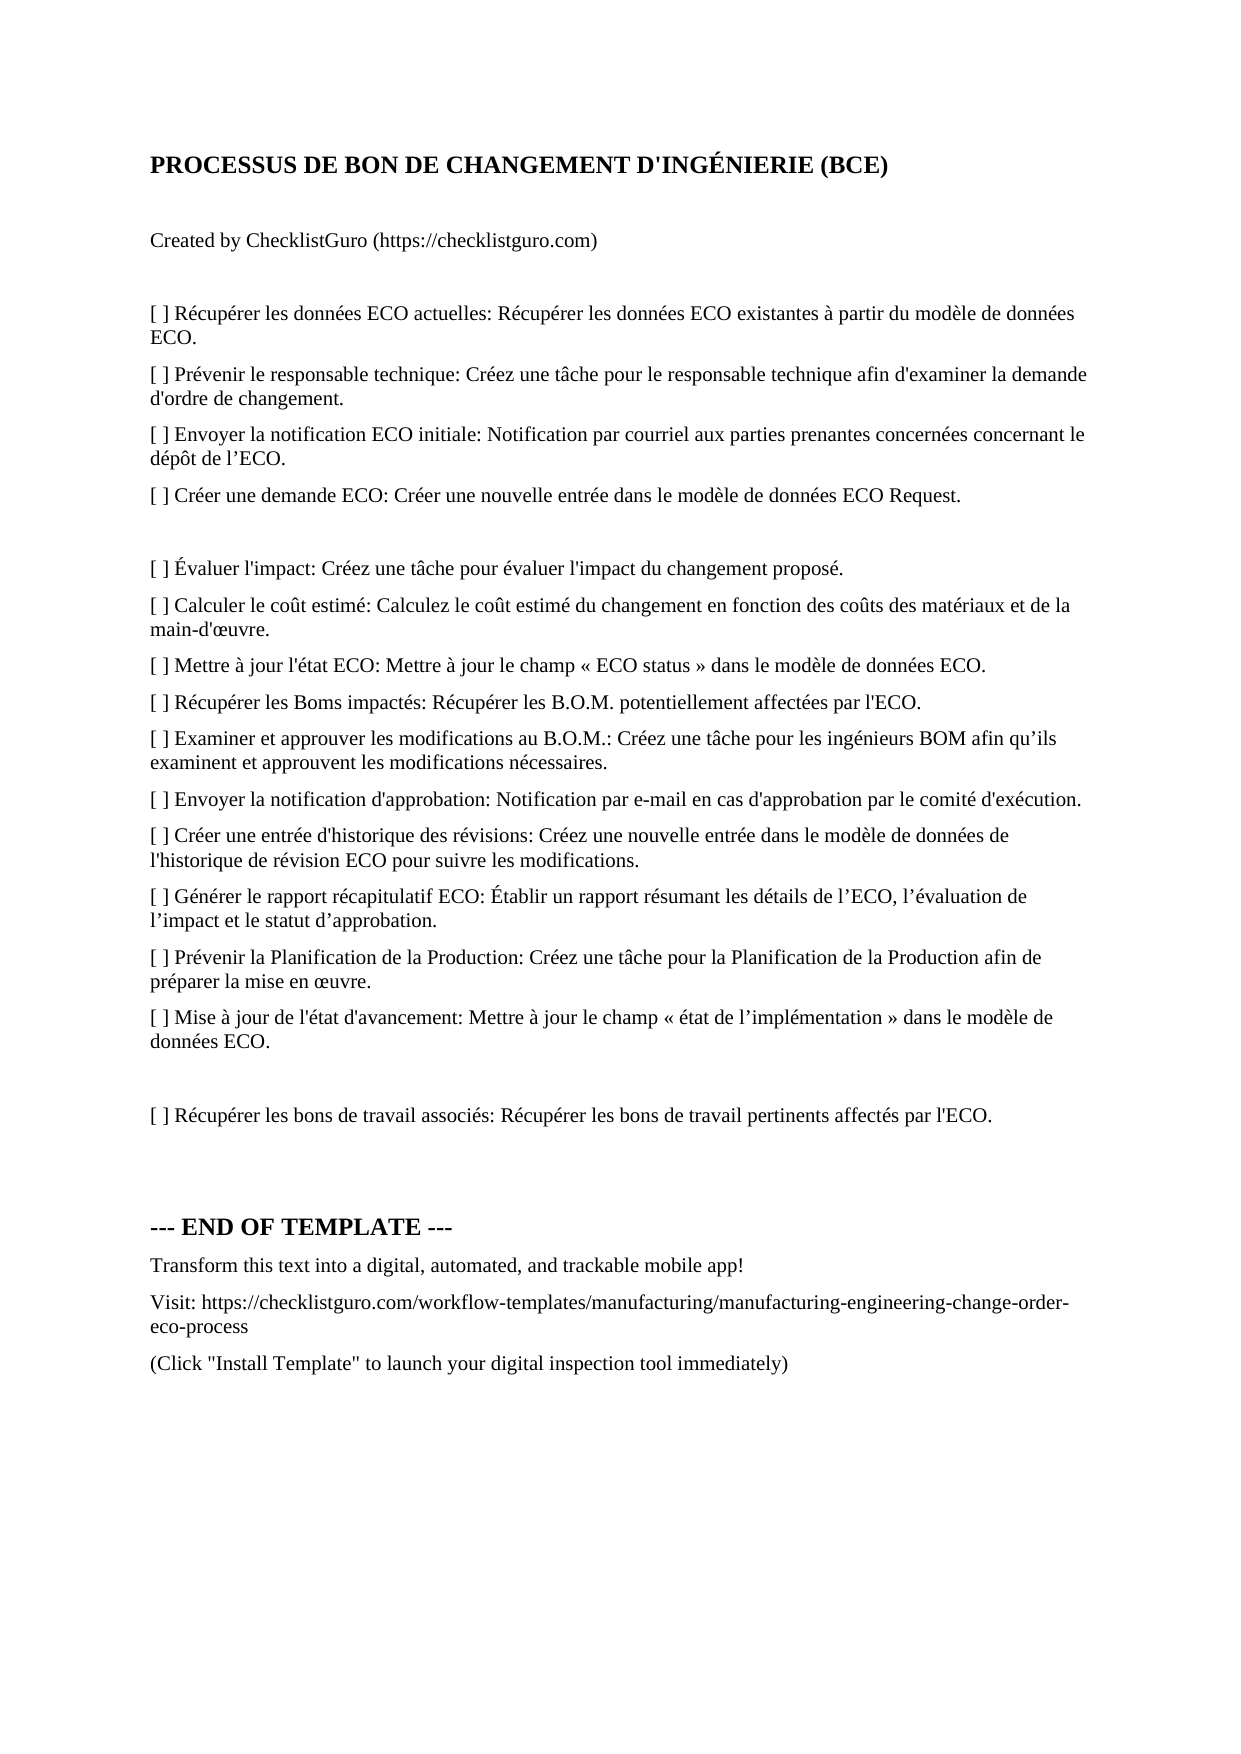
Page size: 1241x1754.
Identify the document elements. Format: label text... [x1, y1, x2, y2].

text [ ] Récupérer les Boms impactés: Récupérer les B.O.M. potentiellement affectées par l'ECO. [150, 690, 1090, 714]
text [ ] Prévenir le responsable technique: Créez une tâche pour le responsable technique afin d'examiner la demande d'ordre de changement. [150, 362, 1090, 410]
text [ ] Calculer le coût estimé: Calculez le coût estimé du changement en fonction des coûts des matériaux et de la main-d'œuvre. [150, 592, 1090, 641]
text [ ] Examiner et approuver les modifications au B.O.M.: Créez une tâche pour les ingénieurs BOM afin qu’ils examinent et approuvent les modifications nécessaires. [150, 726, 1090, 774]
text [ ] Récupérer les données ECO actuelles: Récupérer les données ECO existantes à partir du modèle de données ECO. [150, 301, 1090, 349]
text [ ] Mise à jour de l'état d'avancement: Mettre à jour le champ « état de l’implémentation » dans le modèle de données ECO. [150, 1005, 1090, 1053]
text [ ] Créer une demande ECO: Créer une nouvelle entrée dans le modèle de données ECO Request. [150, 483, 1090, 507]
text [ ] Envoyer la notification ECO initiale: Notification par courriel aux parties prenantes concernées concernant le dépôt de l’ECO. [150, 422, 1090, 470]
text [ ] Générer le rapport récapitulatif ECO: Établir un rapport résumant les détails de l’ECO, l’évaluation de l’impact et le statut d’approbation. [150, 884, 1090, 932]
text Created by ChecklistGuro (https://checklistguro.com) [150, 228, 1090, 252]
text [ ] Prévenir la Planification de la Production: Créez une tâche pour la Planification de la Production afin de préparer la mise en œuvre. [150, 945, 1090, 993]
text [ ] Évaluer l'impact: Créez une tâche pour évaluer l'impact du changement proposé. [150, 556, 1090, 580]
text Visit: https://checklistguro.com/workflow-templates/manufacturing/manufacturing-engineering-change-order-eco-process [150, 1290, 1090, 1338]
text (Click "Install Template" to launch your digital inspection tool immediately) [150, 1351, 1090, 1375]
text Transform this text into a digital, automated, and trackable mobile app! [150, 1253, 1090, 1277]
text --- END OF TEMPLATE --- [150, 1212, 1090, 1241]
text [ ] Mettre à jour l'état ECO: Mettre à jour le champ « ECO status » dans le modèle de données ECO. [150, 653, 1090, 677]
text [ ] Créer une entrée d'historique des révisions: Créez une nouvelle entrée dans le modèle de données de l'historique de révision ECO pour suivre les modifications. [150, 823, 1090, 872]
text [ ] Envoyer la notification d'approbation: Notification par e-mail en cas d'approbation par le comité d'exécution. [150, 787, 1090, 811]
text [ ] Récupérer les bons de travail associés: Récupérer les bons de travail pertinents affectés par l'ECO. [150, 1102, 1090, 1127]
text PROCESSUS DE BON DE CHANGEMENT D'INGÉNIERIE (BCE) [150, 150, 1090, 179]
